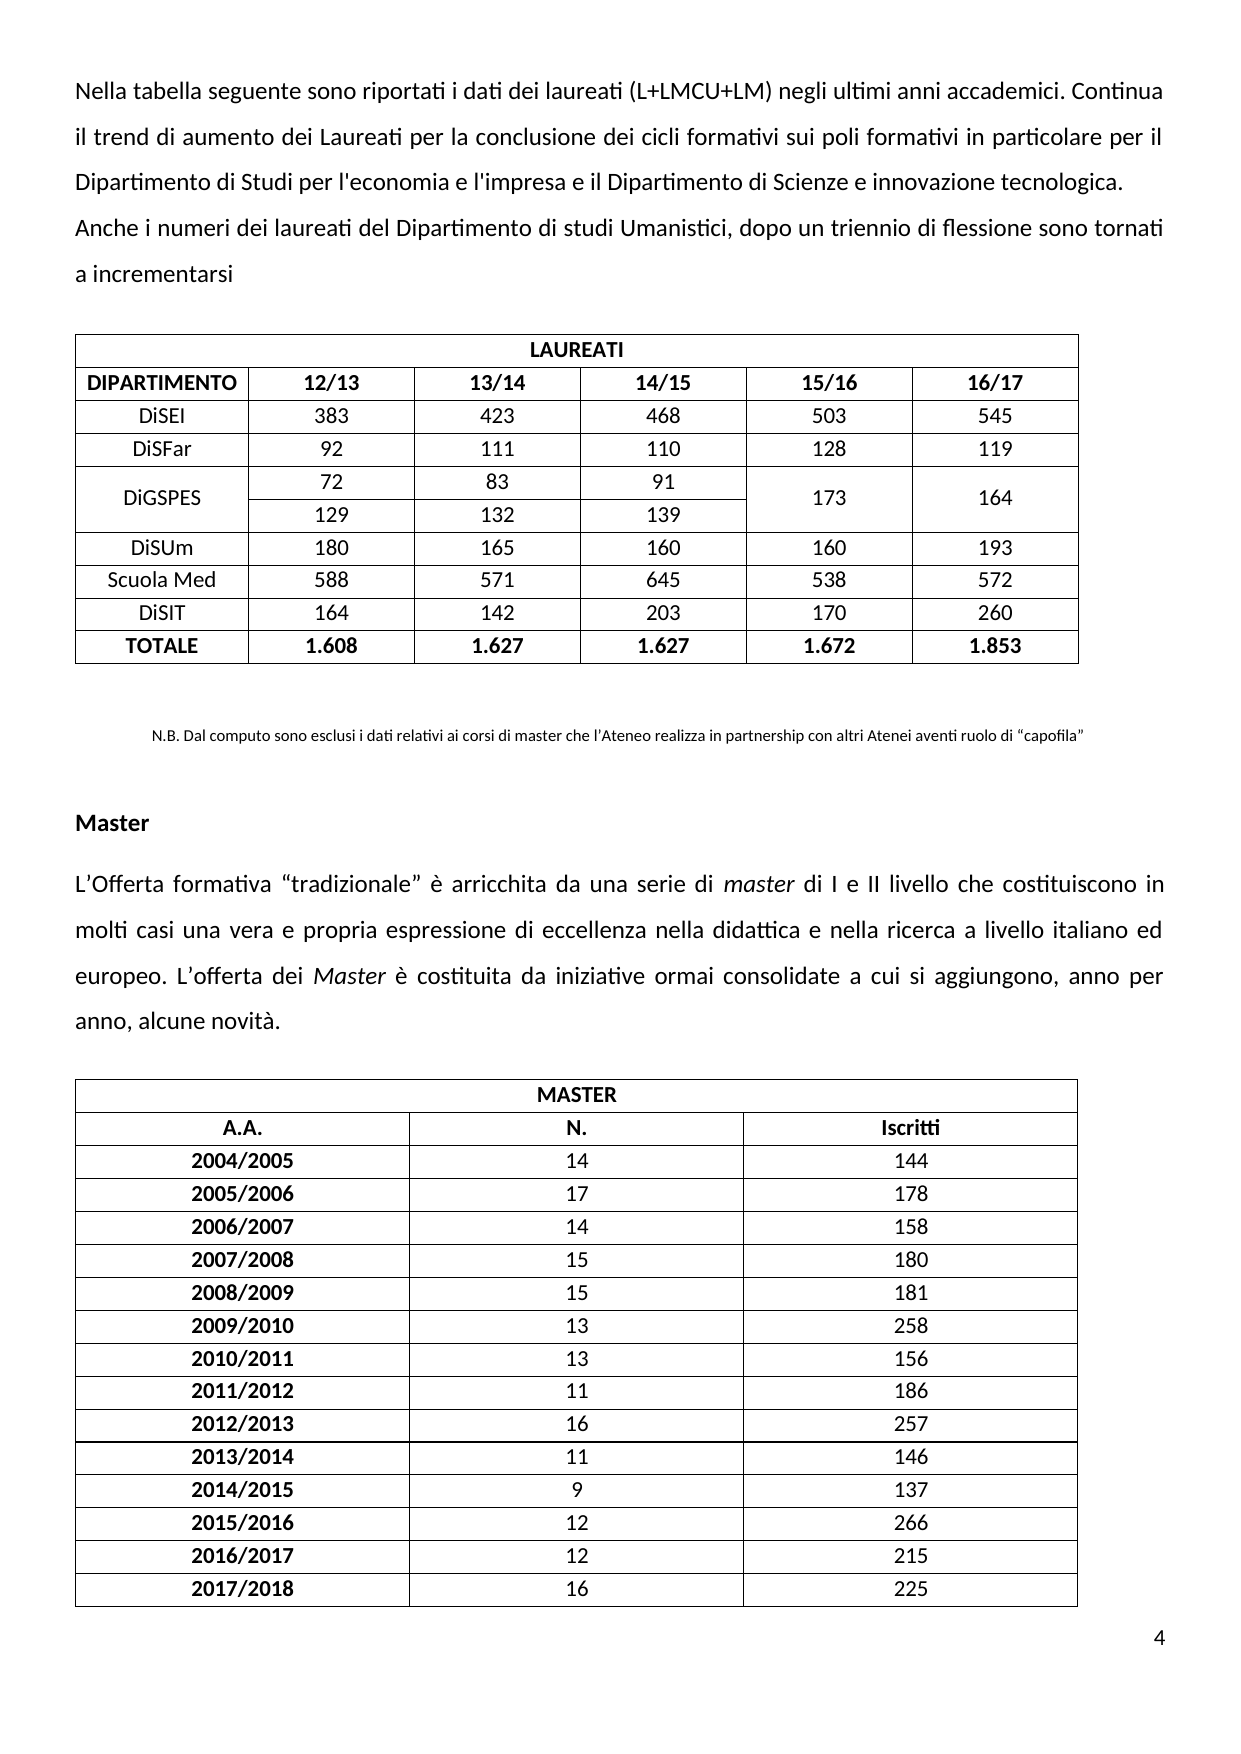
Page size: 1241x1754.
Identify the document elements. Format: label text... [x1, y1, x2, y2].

table_cell 193 [913, 533, 1078, 564]
table_cell Iscritti [744, 1113, 1077, 1145]
table_cell 180 [744, 1245, 1077, 1277]
table_cell 12 [410, 1541, 743, 1573]
table_cell A.A. [76, 1113, 409, 1145]
table_cell 146 [744, 1443, 1077, 1474]
table_cell DiSFar [76, 434, 248, 466]
table_cell 128 [747, 434, 912, 466]
table_cell 545 [913, 401, 1078, 433]
table_cell 158 [744, 1212, 1077, 1244]
table_cell 181 [744, 1278, 1077, 1310]
text Nella tabella seguente sono riportati i dati dei laureati (L+LMCU+LM) negli ultimi anni accademici. Continua il trend di aumento dei Laureati per la conclusione dei cicli formativi sui poli formativi in particolare per il Dipartimento di Studi per l'economia e l'impresa e il Dipartimento di Scienze e innovazione tecnologica. [75, 75, 1165, 197]
table_cell 2007/2008 [76, 1245, 409, 1277]
table_cell 110 [581, 434, 746, 466]
table_cell 9 [410, 1475, 743, 1507]
table_cell 16/17 [913, 368, 1078, 400]
table_cell 2017/2018 [76, 1574, 409, 1606]
table_cell 2009/2010 [76, 1311, 409, 1343]
table_cell 2016/2017 [76, 1541, 409, 1573]
table_cell 2010/2011 [76, 1344, 409, 1376]
table_cell 142 [415, 599, 580, 630]
table_cell DiSUm [76, 533, 248, 564]
table_cell 503 [747, 401, 912, 433]
table_cell 173 [747, 467, 912, 532]
table_cell 132 [415, 500, 580, 532]
table_cell 1.853 [913, 631, 1078, 663]
table_cell 72 [249, 467, 414, 499]
table_cell 160 [747, 533, 912, 564]
table_cell 423 [415, 401, 580, 433]
table_cell N. [410, 1113, 743, 1145]
table_cell 178 [744, 1179, 1077, 1211]
table_cell 164 [913, 467, 1078, 532]
table_cell 258 [744, 1311, 1077, 1343]
table_cell 15 [410, 1245, 743, 1277]
table_cell DiGSPES [76, 467, 248, 532]
table_cell 2005/2006 [76, 1179, 409, 1211]
table_cell 1.627 [415, 631, 580, 663]
table_cell 15 [410, 1278, 743, 1310]
table_cell 180 [249, 533, 414, 564]
table_cell 165 [415, 533, 580, 564]
table_cell 588 [249, 566, 414, 597]
table_cell 119 [913, 434, 1078, 466]
table_cell 170 [747, 599, 912, 630]
table_cell 13/14 [415, 368, 580, 400]
table_cell 91 [581, 467, 746, 499]
table_header LAUREATI [76, 335, 1078, 367]
text N.B. Dal computo sono esclusi i dati relativi ai corsi di master che l’Ateneo realizza in partnership con altri Atenei aventi ruolo di “capofila” [75, 725, 1165, 746]
table_cell 12 [410, 1508, 743, 1540]
table_cell 92 [249, 434, 414, 466]
table_cell 1.608 [249, 631, 414, 663]
text L’Offerta formativa “tradizionale” è arricchita da una serie di master di I e II livello che costituiscono in molti casi una vera e propria espressione di eccellenza nella didattica e nella ricerca a livello italiano ed europeo. L’offerta dei Master è costituita da iniziative ormai consolidate a cui si aggiungono, anno per anno, alcune novità. [75, 868, 1165, 1036]
table_cell DiSIT [76, 599, 248, 630]
table_cell 14 [410, 1212, 743, 1244]
table_cell TOTALE [76, 631, 248, 663]
table_cell 572 [913, 566, 1078, 597]
table_cell 2015/2016 [76, 1508, 409, 1540]
table_cell 13 [410, 1344, 743, 1376]
table_cell 12/13 [249, 368, 414, 400]
table_cell 2004/2005 [76, 1146, 409, 1178]
table_cell 16 [410, 1574, 743, 1606]
table_cell 468 [581, 401, 746, 433]
table_cell 215 [744, 1541, 1077, 1573]
table_cell 11 [410, 1443, 743, 1474]
table_cell 260 [913, 599, 1078, 630]
table_cell 645 [581, 566, 746, 597]
table_cell 15/16 [747, 368, 912, 400]
table_cell 16 [410, 1410, 743, 1441]
table_cell 13 [410, 1311, 743, 1343]
table_cell 144 [744, 1146, 1077, 1178]
table_cell 225 [744, 1574, 1077, 1606]
table_cell 203 [581, 599, 746, 630]
table_cell 164 [249, 599, 414, 630]
table_cell DIPARTIMENTO [76, 368, 248, 400]
table_cell 129 [249, 500, 414, 532]
table_cell 17 [410, 1179, 743, 1211]
table_cell 2006/2007 [76, 1212, 409, 1244]
table_cell 257 [744, 1410, 1077, 1441]
table_cell 111 [415, 434, 580, 466]
table_cell 139 [581, 500, 746, 532]
table_cell 2013/2014 [76, 1443, 409, 1474]
text Master [75, 807, 1165, 838]
table_cell 1.627 [581, 631, 746, 663]
table_cell 14/15 [581, 368, 746, 400]
text Anche i numeri dei laureati del Dipartimento di studi Umanistici, dopo un triennio di flessione sono tornati a incrementarsi [75, 212, 1165, 288]
table_cell 2014/2015 [76, 1475, 409, 1507]
table_cell 383 [249, 401, 414, 433]
table_cell 186 [744, 1377, 1077, 1408]
table_cell 14 [410, 1146, 743, 1178]
table_cell 2008/2009 [76, 1278, 409, 1310]
table_cell 266 [744, 1508, 1077, 1540]
table_cell 571 [415, 566, 580, 597]
table_cell 160 [581, 533, 746, 564]
table_cell 137 [744, 1475, 1077, 1507]
table_cell 2012/2013 [76, 1410, 409, 1441]
table_cell 538 [747, 566, 912, 597]
table_cell 2011/2012 [76, 1377, 409, 1408]
table_cell 156 [744, 1344, 1077, 1376]
table_header MASTER [76, 1080, 1077, 1112]
table_cell 11 [410, 1377, 743, 1408]
table_cell 1.672 [747, 631, 912, 663]
table_cell DiSEI [76, 401, 248, 433]
table_cell Scuola Med [76, 566, 248, 597]
table_cell 83 [415, 467, 580, 499]
